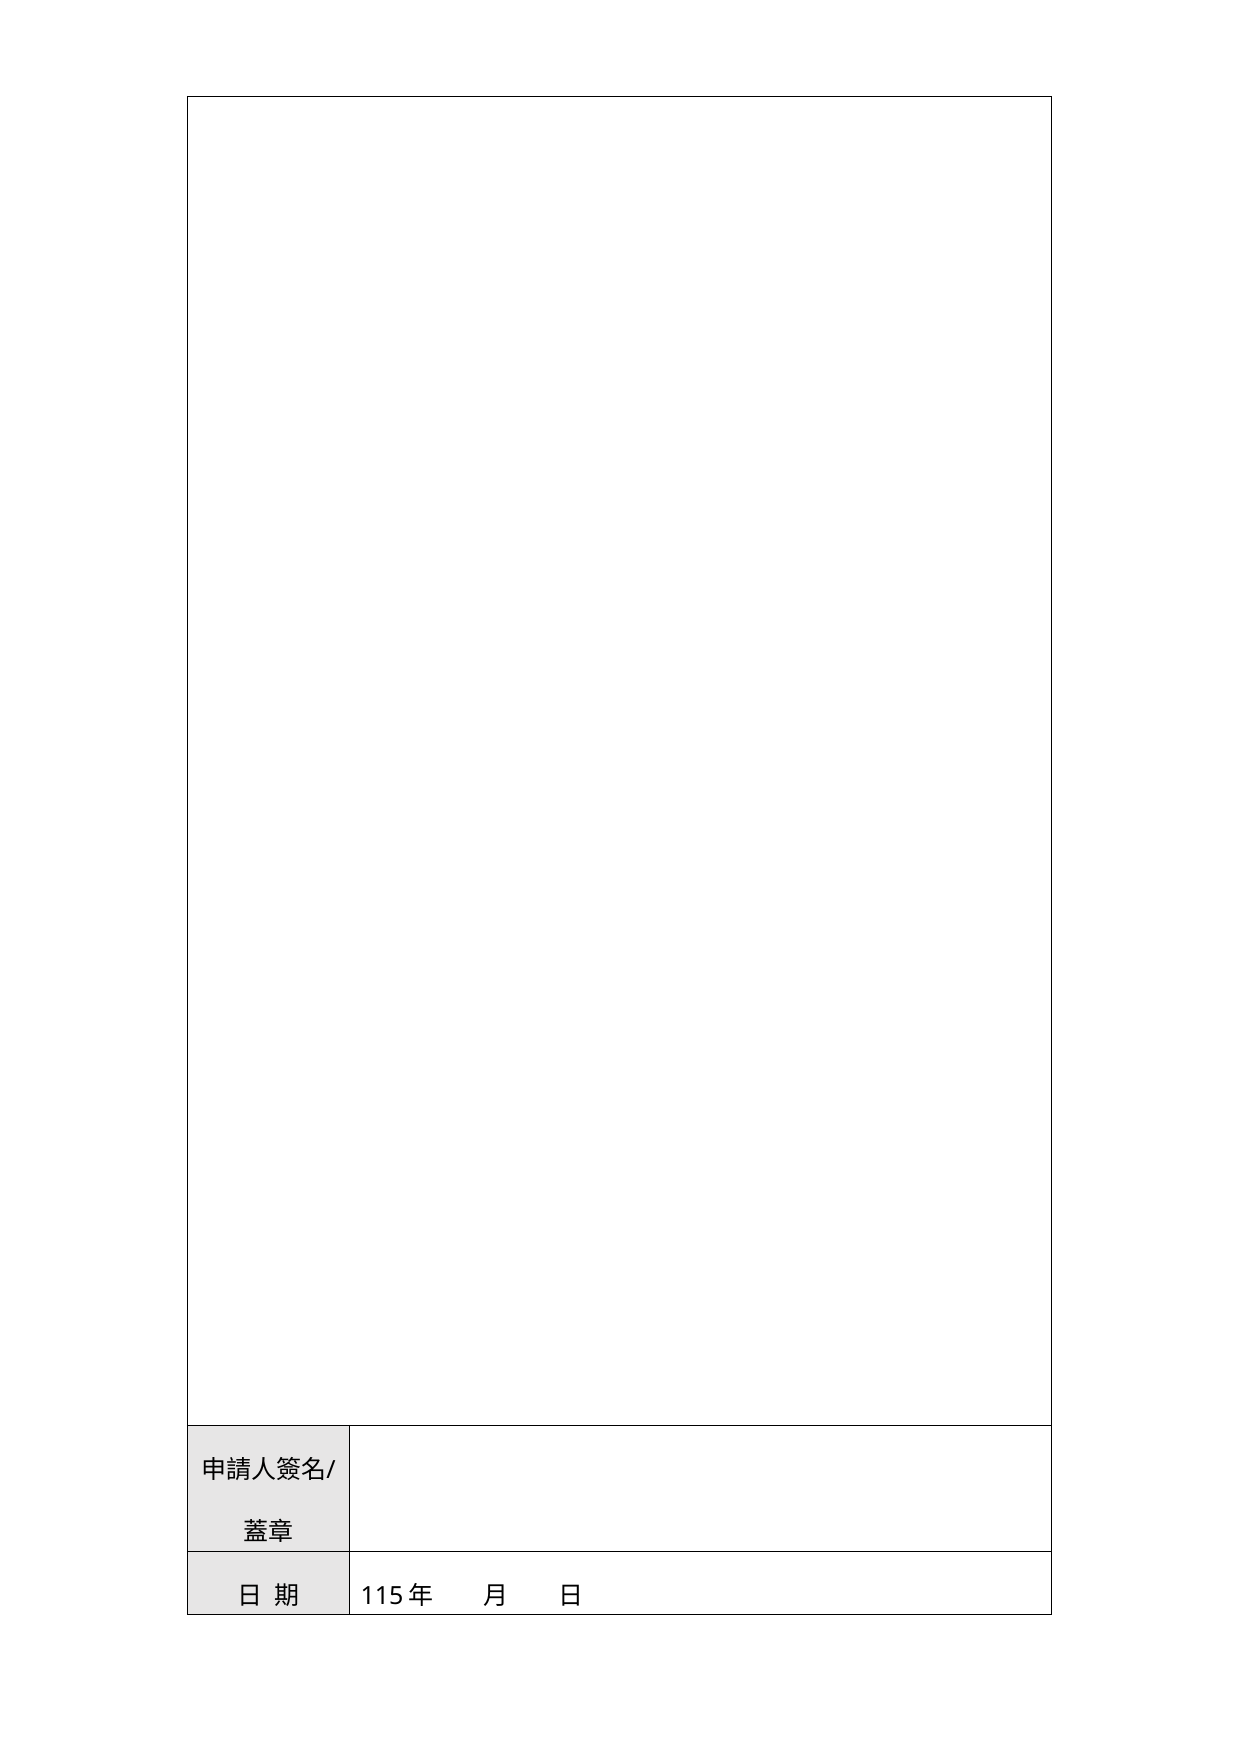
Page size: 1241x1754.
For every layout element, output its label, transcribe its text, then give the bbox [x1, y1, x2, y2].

table_cell 115年 月 日 [350, 1552, 1051, 1614]
table_cell [188, 97, 1051, 1425]
table_cell 日 期 [188, 1552, 349, 1614]
table_cell [350, 1426, 1051, 1551]
table_cell 申請人簽名/蓋章 [188, 1426, 349, 1551]
